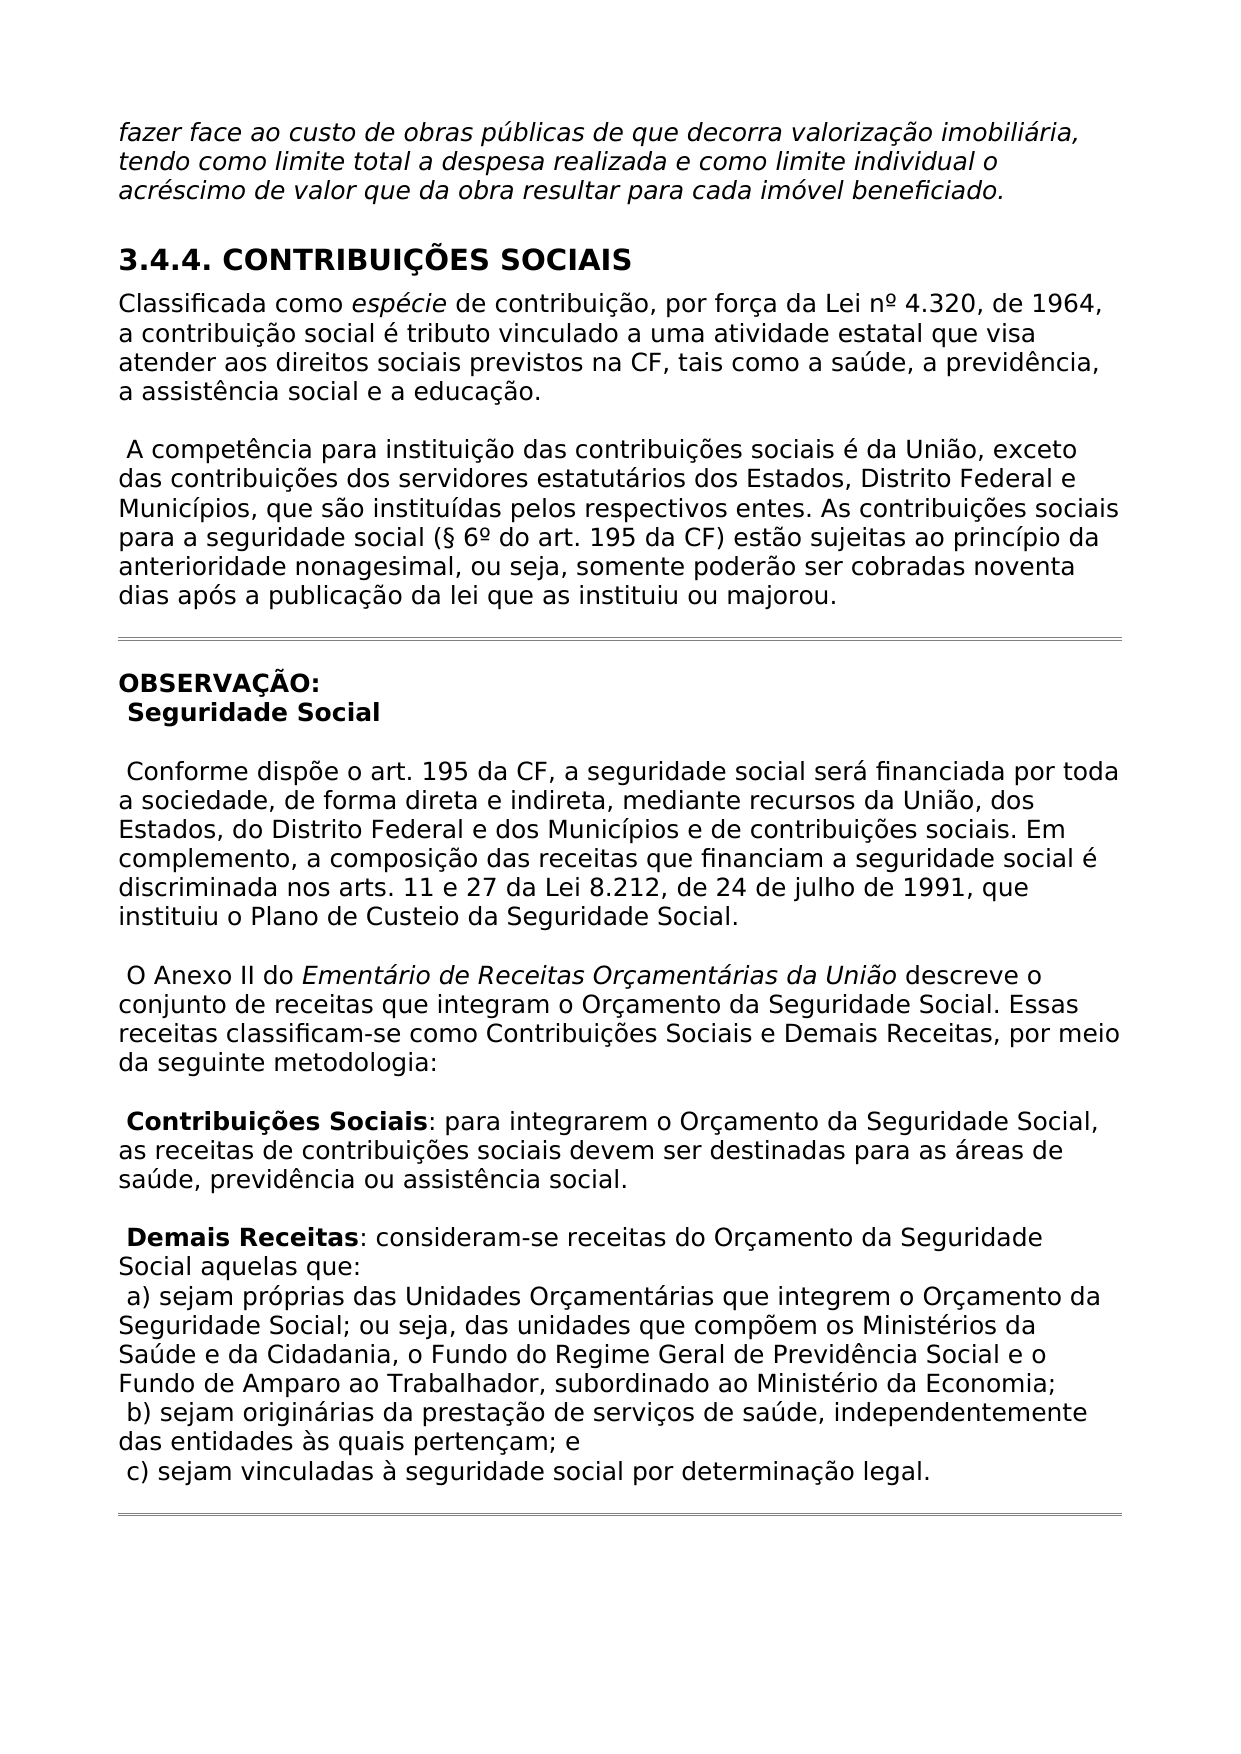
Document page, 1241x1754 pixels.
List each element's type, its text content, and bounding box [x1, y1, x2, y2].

text Classificada como espécie de contribuição, por força da Lei nº 4.320, de 1964, a contribuição social é tributo vinculado a uma atividade estatal que visa atender aos direitos sociais previstos na CF, tais como a saúde, a previdência, a assistência social e a educação. A competência para instituição das contribuições sociais é da União, exceto das contribuições dos servidores estatutários dos Estados, Distrito Federal e Municípios, que são instituídas pelos respectivos entes. As contribuições sociais para a seguridade social (§ 6º do art. 195 da CF) estão sujeitas ao princípio da anterioridade nonagesimal, ou seja, somente poderão ser cobradas noventa dias após a publicação da lei que as instituiu ou majorou. [118, 289, 1122, 610]
subtitle 3.4.4. CONTRIBUIÇÕES SOCIAIS [118, 243, 1122, 277]
text fazer face ao custo de obras públicas de que decorra valorização imobiliária, tendo como limite total a despesa realizada e como limite individual o acréscimo de valor que da obra resultar para cada imóvel beneficiado. [118, 118, 1122, 206]
text OBSERVAÇÃO: Seguridade Social Conforme dispõe o art. 195 da CF, a seguridade social será financiada por toda a sociedade, de forma direta e indireta, mediante recursos da União, dos Estados, do Distrito Federal e dos Municípios e de contribuições sociais. Em complemento, a composição das receitas que financiam a seguridade social é discriminada nos arts. 11 e 27 da Lei 8.212, de 24 de julho de 1991, que instituiu o Plano de Custeio da Seguridade Social. O Anexo II do Ementário de Receitas Orçamentárias da União descreve o conjunto de receitas que integram o Orçamento da Seguridade Social. Essas receitas classificam-se como Contribuições Sociais e Demais Receitas, por meio da seguinte metodologia: Contribuições Sociais: para integrarem o Orçamento da Seguridade Social, as receitas de contribuições sociais devem ser destinadas para as áreas de saúde, previdência ou assistência social. Demais Receitas: consideram-se receitas do Orçamento da Seguridade Social aquelas que: a) sejam próprias das Unidades Orçamentárias que integrem o Orçamento da Seguridade Social; ou seja, das unidades que compõem os Ministérios da Saúde e da Cidadania, o Fundo do Regime Geral de Previdência Social e o Fundo de Amparo ao Trabalhador, subordinado ao Ministério da Economia; b) sejam originárias da prestação de serviços de saúde, independentemente das entidades às quais pertençam; e c) sejam vinculadas à seguridade social por determinação legal. [118, 669, 1122, 1486]
